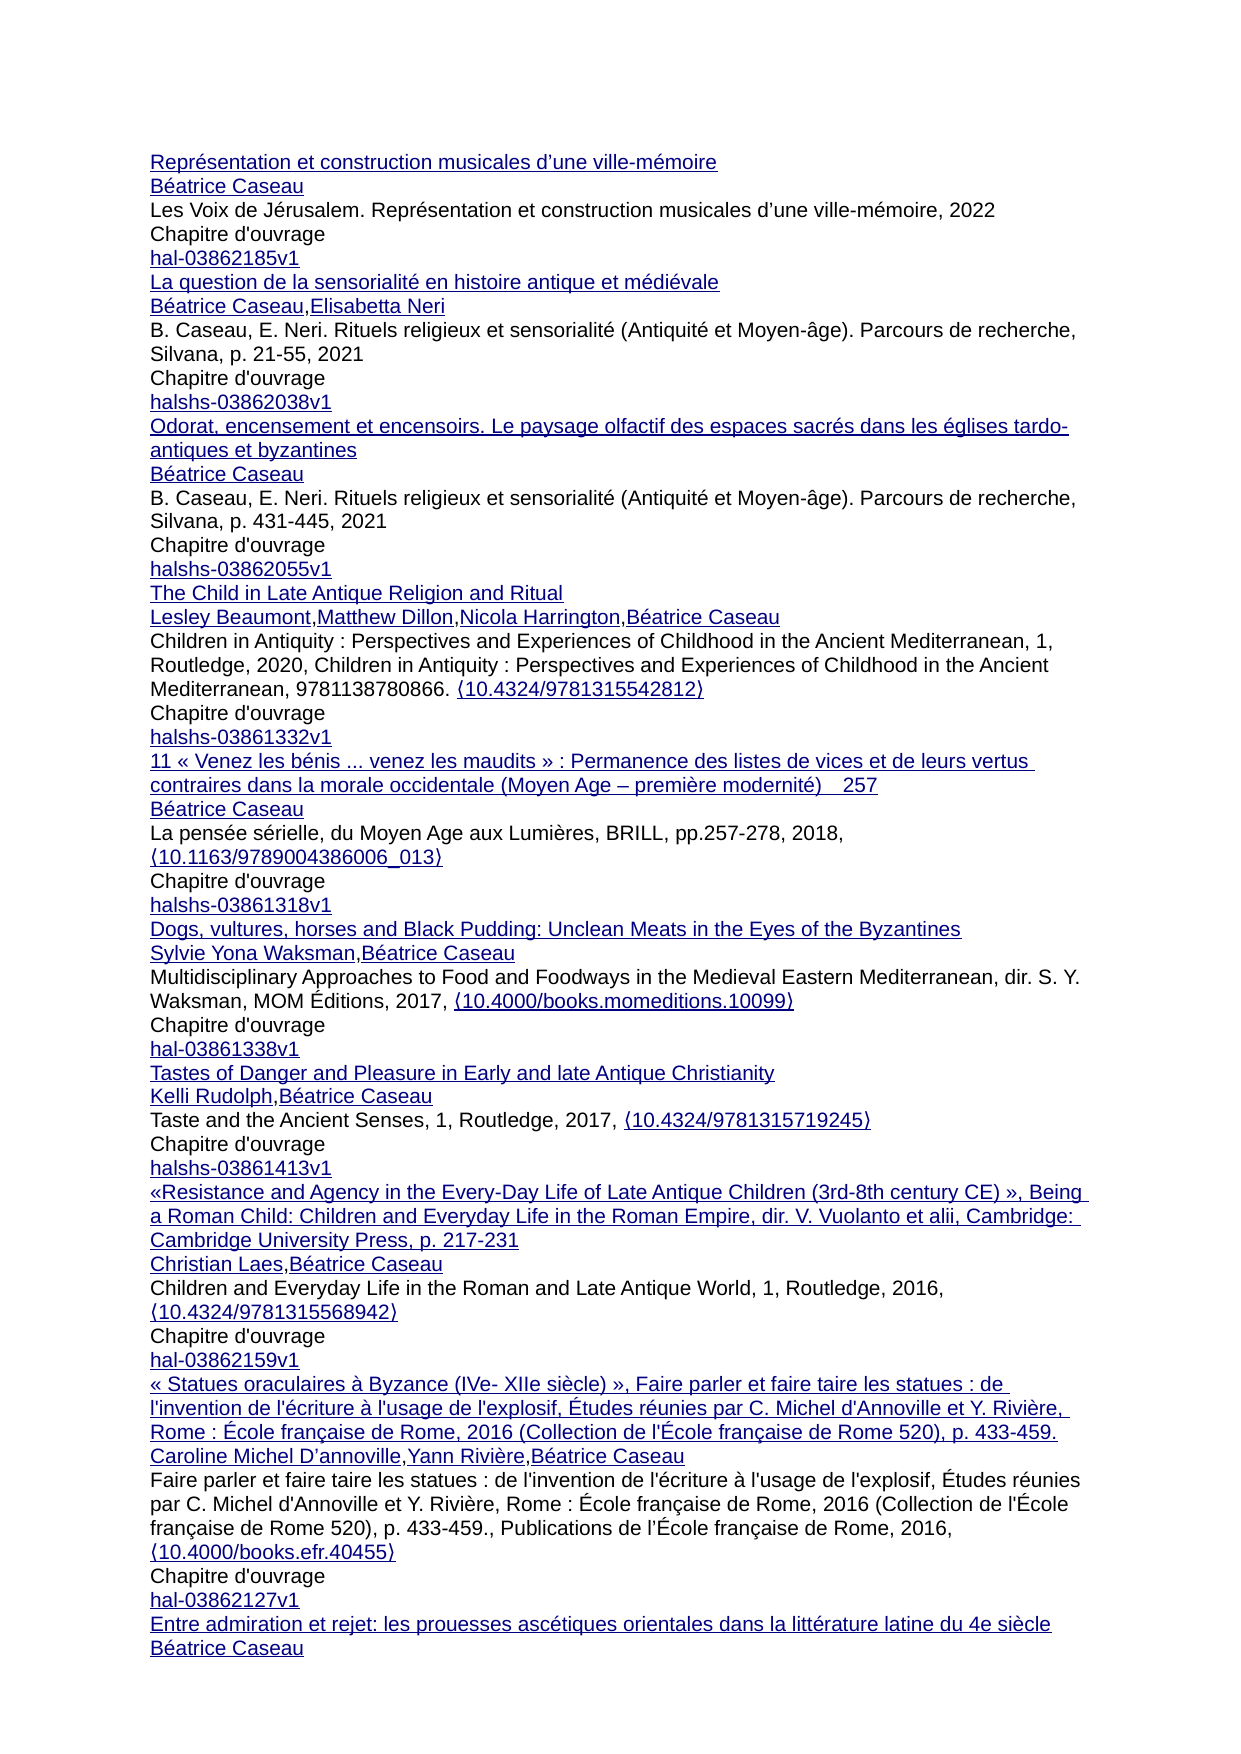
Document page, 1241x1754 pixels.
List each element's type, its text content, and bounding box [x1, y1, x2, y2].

table_cell «Resistance and Agency in the Every-Day Life of Late Antique Children (3rd-8th century CE) », Being a Roman Child: Children and Everyday Life in the Roman Empire, dir. V. Vuolanto et alii, Cambridge: Cambridge University Press, p. 217-231 Christian Laes,Béatrice Caseau Children and Everyday Life in the Roman and Late Antique World, 1, Routledge, 2016, ⟨10.4324/9781315568942⟩ Chapitre d'ouvrage hal-03862159v1 [150, 1180, 1090, 1372]
table_cell Représentation et construction musicales d’une ville-mémoire Béatrice Caseau Les Voix de Jérusalem. Représentation et construction musicales d’une ville-mémoire, 2022 Chapitre d'ouvrage hal-03862185v1 [150, 150, 1090, 270]
table_cell « Statues oraculaires à Byzance (IVe- XIIe siècle) », Faire parler et faire taire les statues : de l'invention de l'écriture à l'usage de l'explosif, Études réunies par C. Michel d'Annoville et Y. Rivière, Rome : École française de Rome, 2016 (Collection de l'École française de Rome 520), p. 433-459. Caroline Michel D’annoville,Yann Rivière,Béatrice Caseau Faire parler et faire taire les statues : de l'invention de l'écriture à l'usage de l'explosif, Études réunies par C. Michel d'Annoville et Y. Rivière, Rome : École française de Rome, 2016 (Collection de l'École française de Rome 520), p. 433-459., Publications de l’École française de Rome, 2016, ⟨10.4000/books.efr.40455⟩ Chapitre d'ouvrage hal-03862127v1 [150, 1372, 1090, 1611]
table_cell The Child in Late Antique Religion and Ritual Lesley Beaumont,Matthew Dillon,Nicola Harrington,Béatrice Caseau Children in Antiquity : Perspectives and Experiences of Childhood in the Ancient Mediterranean, 1, Routledge, 2020, Children in Antiquity : Perspectives and Experiences of Childhood in the Ancient Mediterranean, 9781138780866. ⟨10.4324/9781315542812⟩ Chapitre d'ouvrage halshs-03861332v1 [150, 581, 1090, 749]
table_cell Tastes of Danger and Pleasure in Early and late Antique Christianity Kelli Rudolph,Béatrice Caseau Taste and the Ancient Senses, 1, Routledge, 2017, ⟨10.4324/9781315719245⟩ Chapitre d'ouvrage halshs-03861413v1 [150, 1060, 1090, 1180]
table_cell La question de la sensorialité en histoire antique et médiévale Béatrice Caseau,Elisabetta Neri B. Caseau, E. Neri. Rituels religieux et sensorialité (Antiquité et Moyen-âge). Parcours de recherche, Silvana, p. 21-55, 2021 Chapitre d'ouvrage halshs-03862038v1 [150, 270, 1090, 413]
table_cell 11 « Venez les bénis ... venez les maudits » : Permanence des listes de vices et de leurs vertus contraires dans la morale occidentale (Moyen Age – première modernité) 257 Béatrice Caseau La pensée sérielle, du Moyen Age aux Lumières, BRILL, pp.257-278, 2018, ⟨10.1163/9789004386006_013⟩ Chapitre d'ouvrage halshs-03861318v1 [150, 749, 1090, 917]
table_cell Odorat, encensement et encensoirs. Le paysage olfactif des espaces sacrés dans les églises tardo-antiques et byzantines Béatrice Caseau B. Caseau, E. Neri. Rituels religieux et sensorialité (Antiquité et Moyen-âge). Parcours de recherche, Silvana, p. 431-445, 2021 Chapitre d'ouvrage halshs-03862055v1 [150, 414, 1090, 581]
table_cell Entre admiration et rejet: les prouesses ascétiques orientales dans la littérature latine du 4e siècle Béatrice Caseau [150, 1611, 1090, 1659]
table_cell Dogs, vultures, horses and Black Pudding: Unclean Meats in the Eyes of the Byzantines Sylvie Yona Waksman,Béatrice Caseau Multidisciplinary Approaches to Food and Foodways in the Medieval Eastern Mediterranean, dir. S. Y. Waksman, MOM Éditions, 2017, ⟨10.4000/books.momeditions.10099⟩ Chapitre d'ouvrage hal-03861338v1 [150, 917, 1090, 1060]
